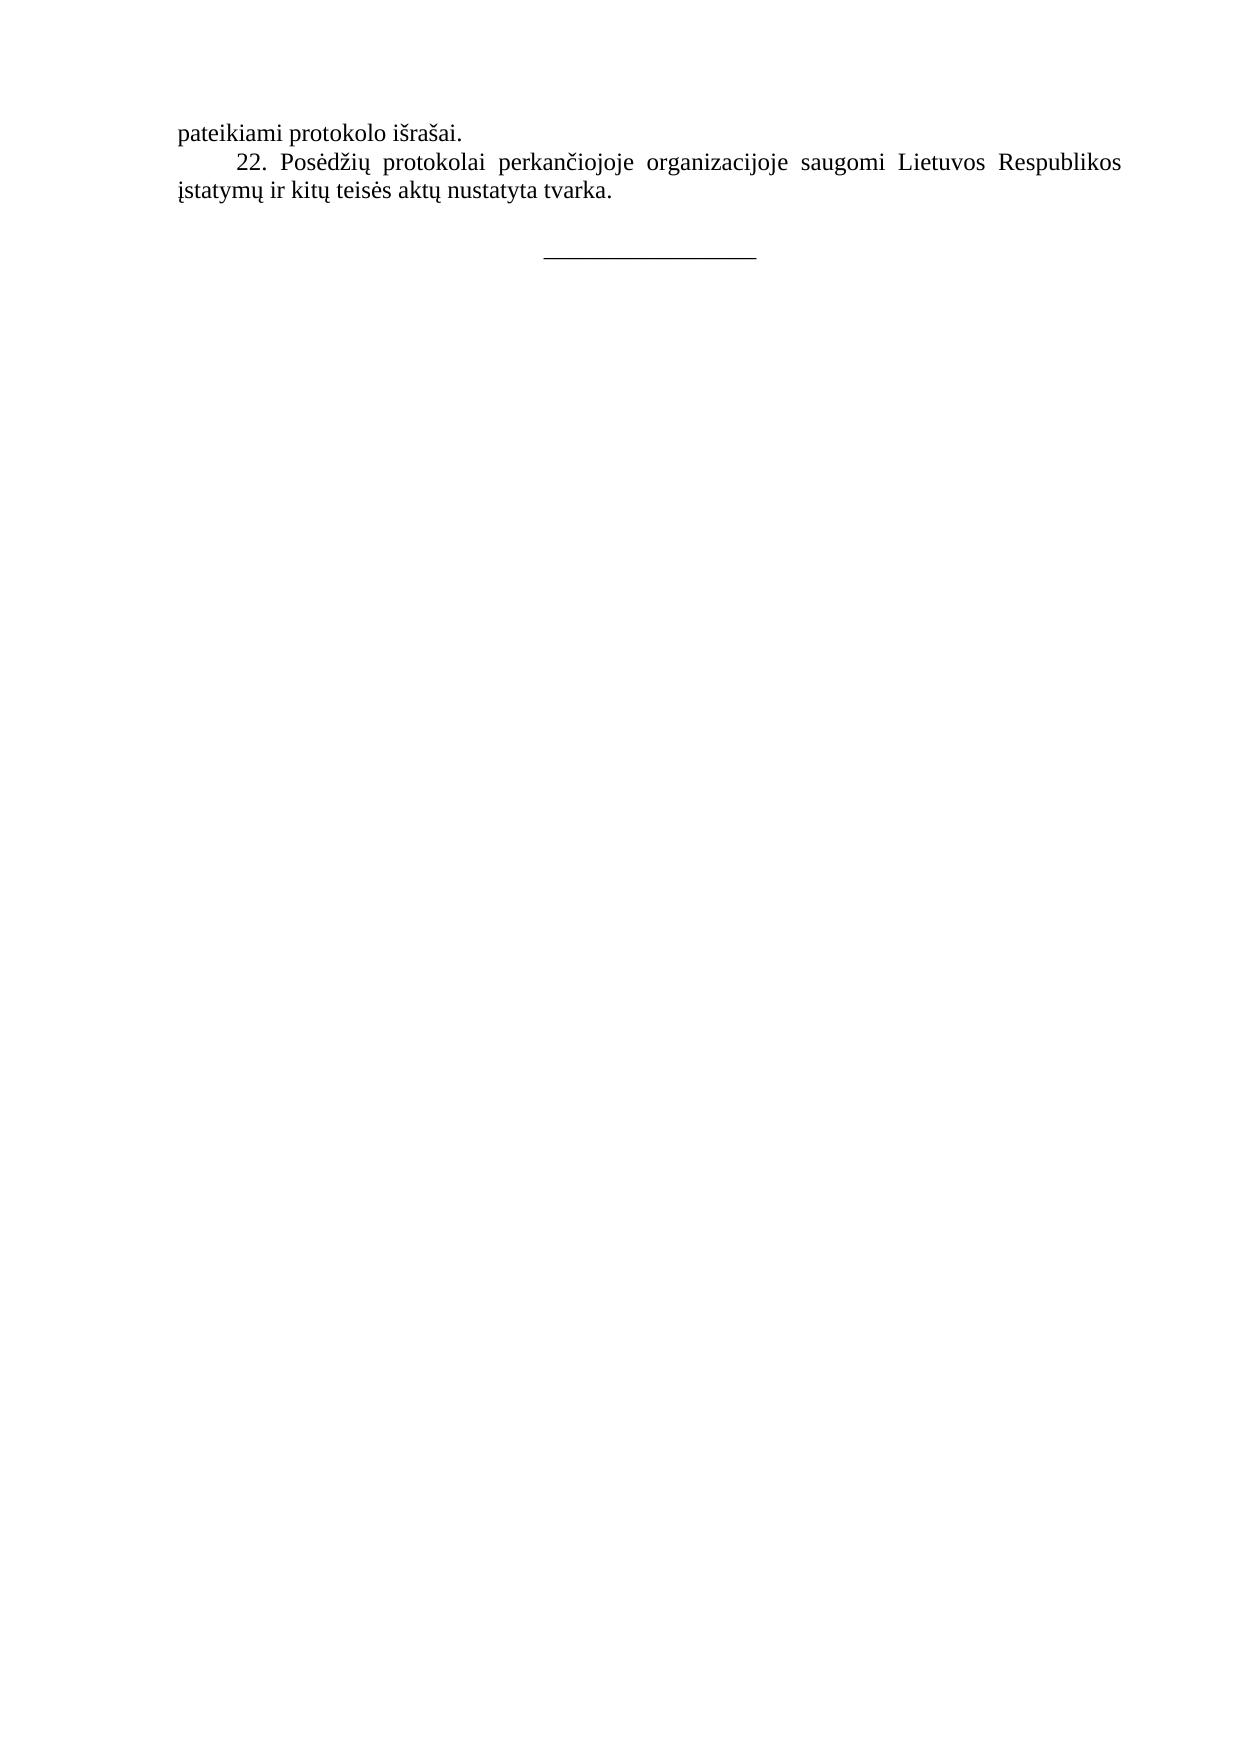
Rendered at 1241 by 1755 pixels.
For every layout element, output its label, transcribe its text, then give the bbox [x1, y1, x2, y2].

text _________________ [177, 233, 1122, 262]
text 22. Posėdžių protokolai perkančiojoje organizacijoje saugomi Lietuvos Respublikos įstatymų ir kitų teisės aktų nustatyta tvarka. [177, 147, 1122, 204]
text pateikiami protokolo išrašai. [177, 118, 1122, 147]
